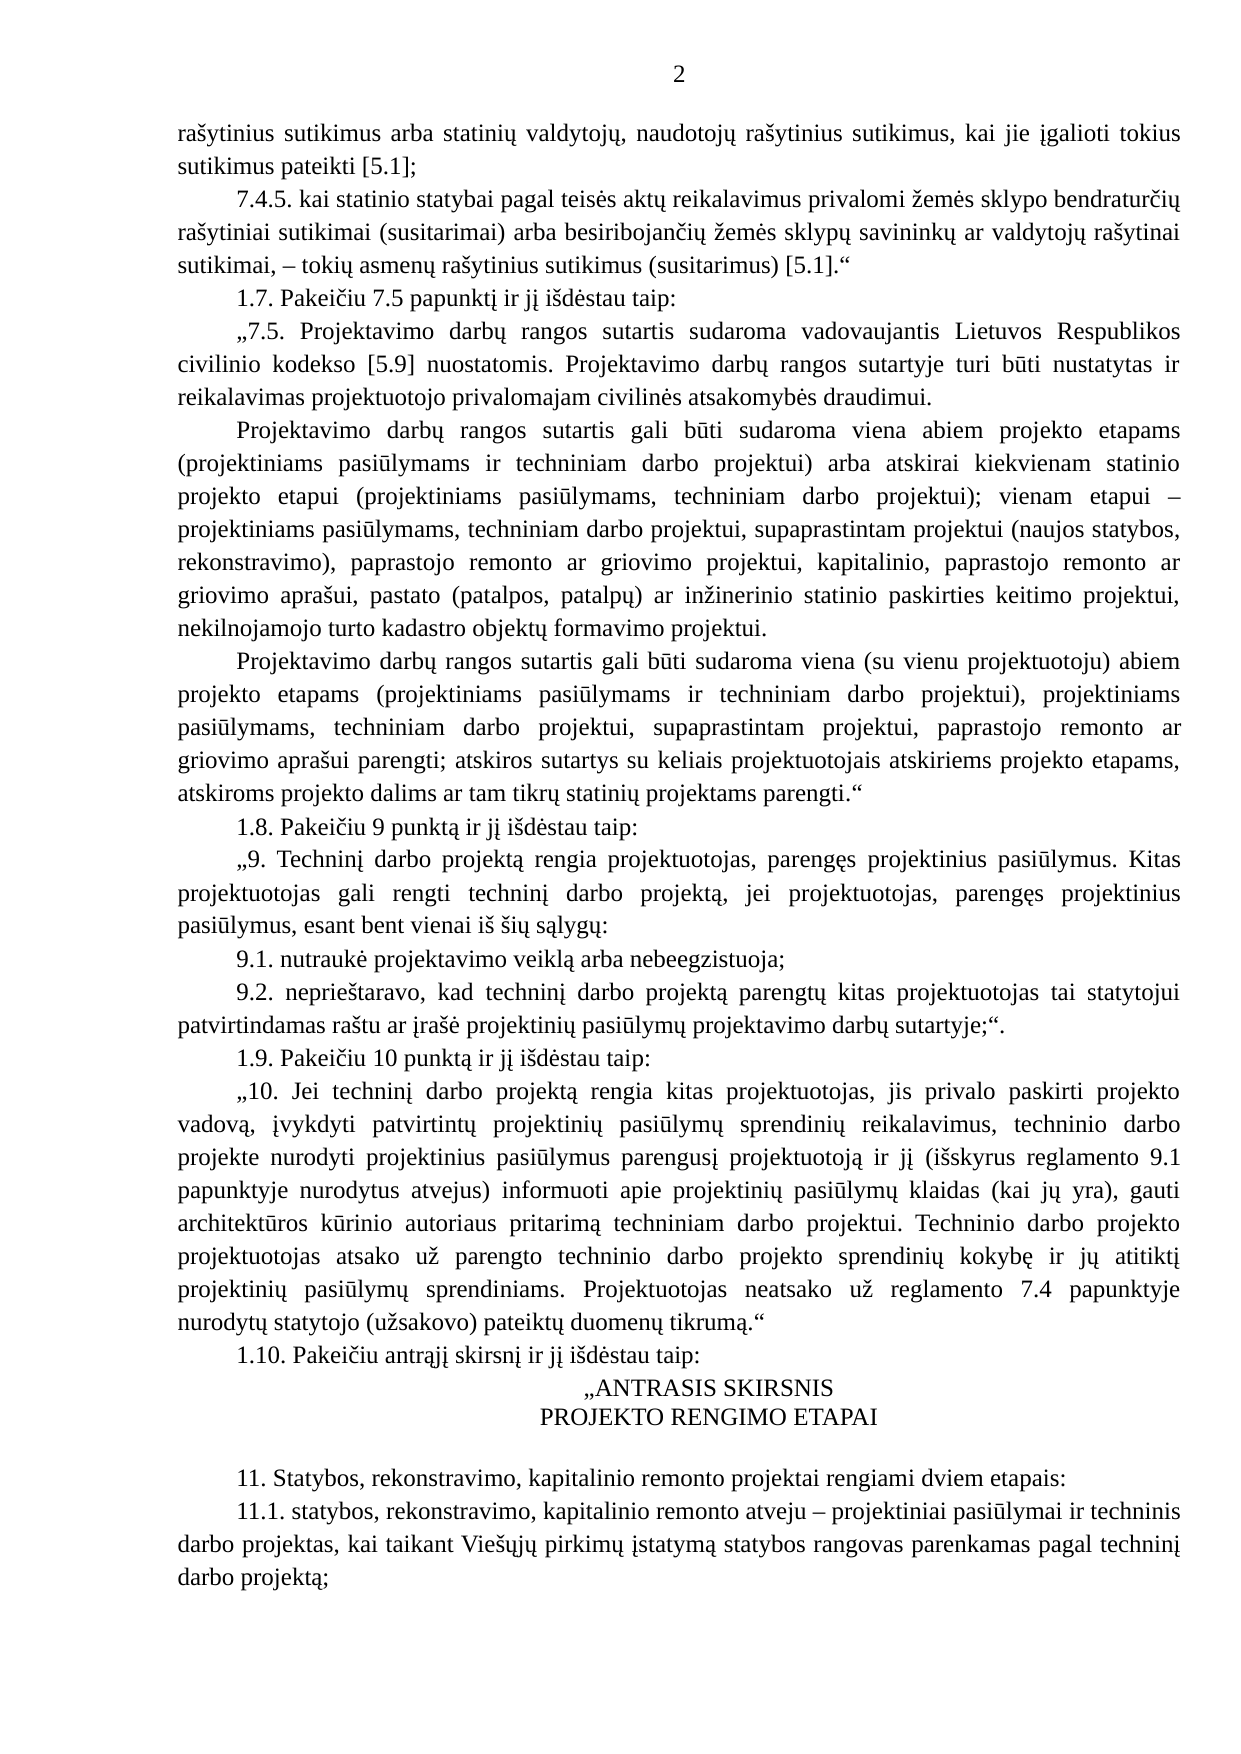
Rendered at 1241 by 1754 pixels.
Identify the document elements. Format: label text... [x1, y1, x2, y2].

text 7.4.5. kai statinio statybai pagal teisės aktų reikalavimus privalomi žemės sklypo bendraturčių rašytiniai sutikimai (susitarimai) arba besiribojančių žemės sklypų savininkų ar valdytojų rašytinai sutikimai, – tokių asmenų rašytinius sutikimus (susitarimus) [5.1].“ [177, 184, 1181, 279]
text Projektavimo darbų rangos sutartis gali būti sudaroma viena abiem projekto etapams (projektiniams pasiūlymams ir techniniam darbo projektui) arba atskirai kiekvienam statinio projekto etapui (projektiniams pasiūlymams, techniniam darbo projektui); vienam etapui – projektiniams pasiūlymams, techniniam darbo projektui, supaprastintam projektui (naujos statybos, rekonstravimo), paprastojo remonto ar griovimo projektui, kapitalinio, paprastojo remonto ar griovimo aprašui, pastato (patalpos, patalpų) ar inžinerinio statinio paskirties keitimo projektui, nekilnojamojo turto kadastro objektų formavimo projektui. [177, 415, 1181, 642]
text rašytinius sutikimus arba statinių valdytojų, naudotojų rašytinius sutikimus, kai jie įgalioti tokius sutikimus pateikti [5.1]; [177, 118, 1181, 180]
text 9.2. neprieštaravo, kad techninį darbo projektą parengtų kitas projektuotojas tai statytojui patvirtindamas raštu ar įrašė projektinių pasiūlymų projektavimo darbų sutartyje;“. [177, 977, 1181, 1038]
text 1.10. Pakeičiu antrąjį skirsnį ir jį išdėstau taip: [236, 1340, 1181, 1369]
text PROJEKTO RENGIMO ETAPAI [177, 1402, 1181, 1430]
text „7.5. Projektavimo darbų rangos sutartis sudaroma vadovaujantis Lietuvos Respublikos civilinio kodekso [5.9] nuostatomis. Projektavimo darbų rangos sutartyje turi būti nustatytas ir reikalavimas projektuotojo privalomajam civilinės atsakomybės draudimui. [177, 316, 1181, 411]
text „10. Jei techninį darbo projektą rengia kitas projektuotojas, jis privalo paskirti projekto vadovą, įvykdyti patvirtintų projektinių pasiūlymų sprendinių reikalavimus, techninio darbo projekte nurodyti projektinius pasiūlymus parengusį projektuotoją ir jį (išskyrus reglamento 9.1 papunktyje nurodytus atvejus) informuoti apie projektinių pasiūlymų klaidas (kai jų yra), gauti architektūros kūrinio autoriaus pritarimą techniniam darbo projektui. Techninio darbo projekto projektuotojas atsako už parengto techninio darbo projekto sprendinių kokybę ir jų atitiktį projektinių pasiūlymų sprendiniams. Projektuotojas neatsako už reglamento 7.4 papunktyje nurodytų statytojo (užsakovo) pateiktų duomenų tikrumą.“ [177, 1076, 1181, 1336]
text „ANTRASIS SKIRSNIS [177, 1373, 1181, 1402]
text 11. Statybos, rekonstravimo, kapitalinio remonto projektai rengiami dviem etapais: [177, 1463, 1181, 1492]
text 1.7. Pakeičiu 7.5 papunktį ir jį išdėstau taip: [236, 283, 1181, 312]
text 9.1. nutraukė projektavimo veiklą arba nebeegzistuoja; [177, 944, 1181, 972]
text 11.1. statybos, rekonstravimo, kapitalinio remonto atveju – projektiniai pasiūlymai ir techninis darbo projektas, kai taikant Viešųjų pirkimų įstatymą statybos rangovas parenkamas pagal techninį darbo projektą; [177, 1496, 1181, 1591]
text Projektavimo darbų rangos sutartis gali būti sudaroma viena (su vienu projektuotoju) abiem projekto etapams (projektiniams pasiūlymams ir techniniam darbo projektui), projektiniams pasiūlymams, techniniam darbo projektui, supaprastintam projektui, paprastojo remonto ar griovimo aprašui parengti; atskiros sutartys su keliais projektuotojais atskiriems projekto etapams, atskiroms projekto dalims ar tam tikrų statinių projektams parengti.“ [177, 646, 1181, 807]
text „9. Techninį darbo projektą rengia projektuotojas, parengęs projektinius pasiūlymus. Kitas projektuotojas gali rengti techninį darbo projektą, jei projektuotojas, parengęs projektinius pasiūlymus, esant bent vienai iš šių sąlygų: [177, 844, 1181, 939]
text 1.8. Pakeičiu 9 punktą ir jį išdėstau taip: [236, 812, 1181, 840]
text 1.9. Pakeičiu 10 punktą ir jį išdėstau taip: [236, 1043, 1181, 1071]
